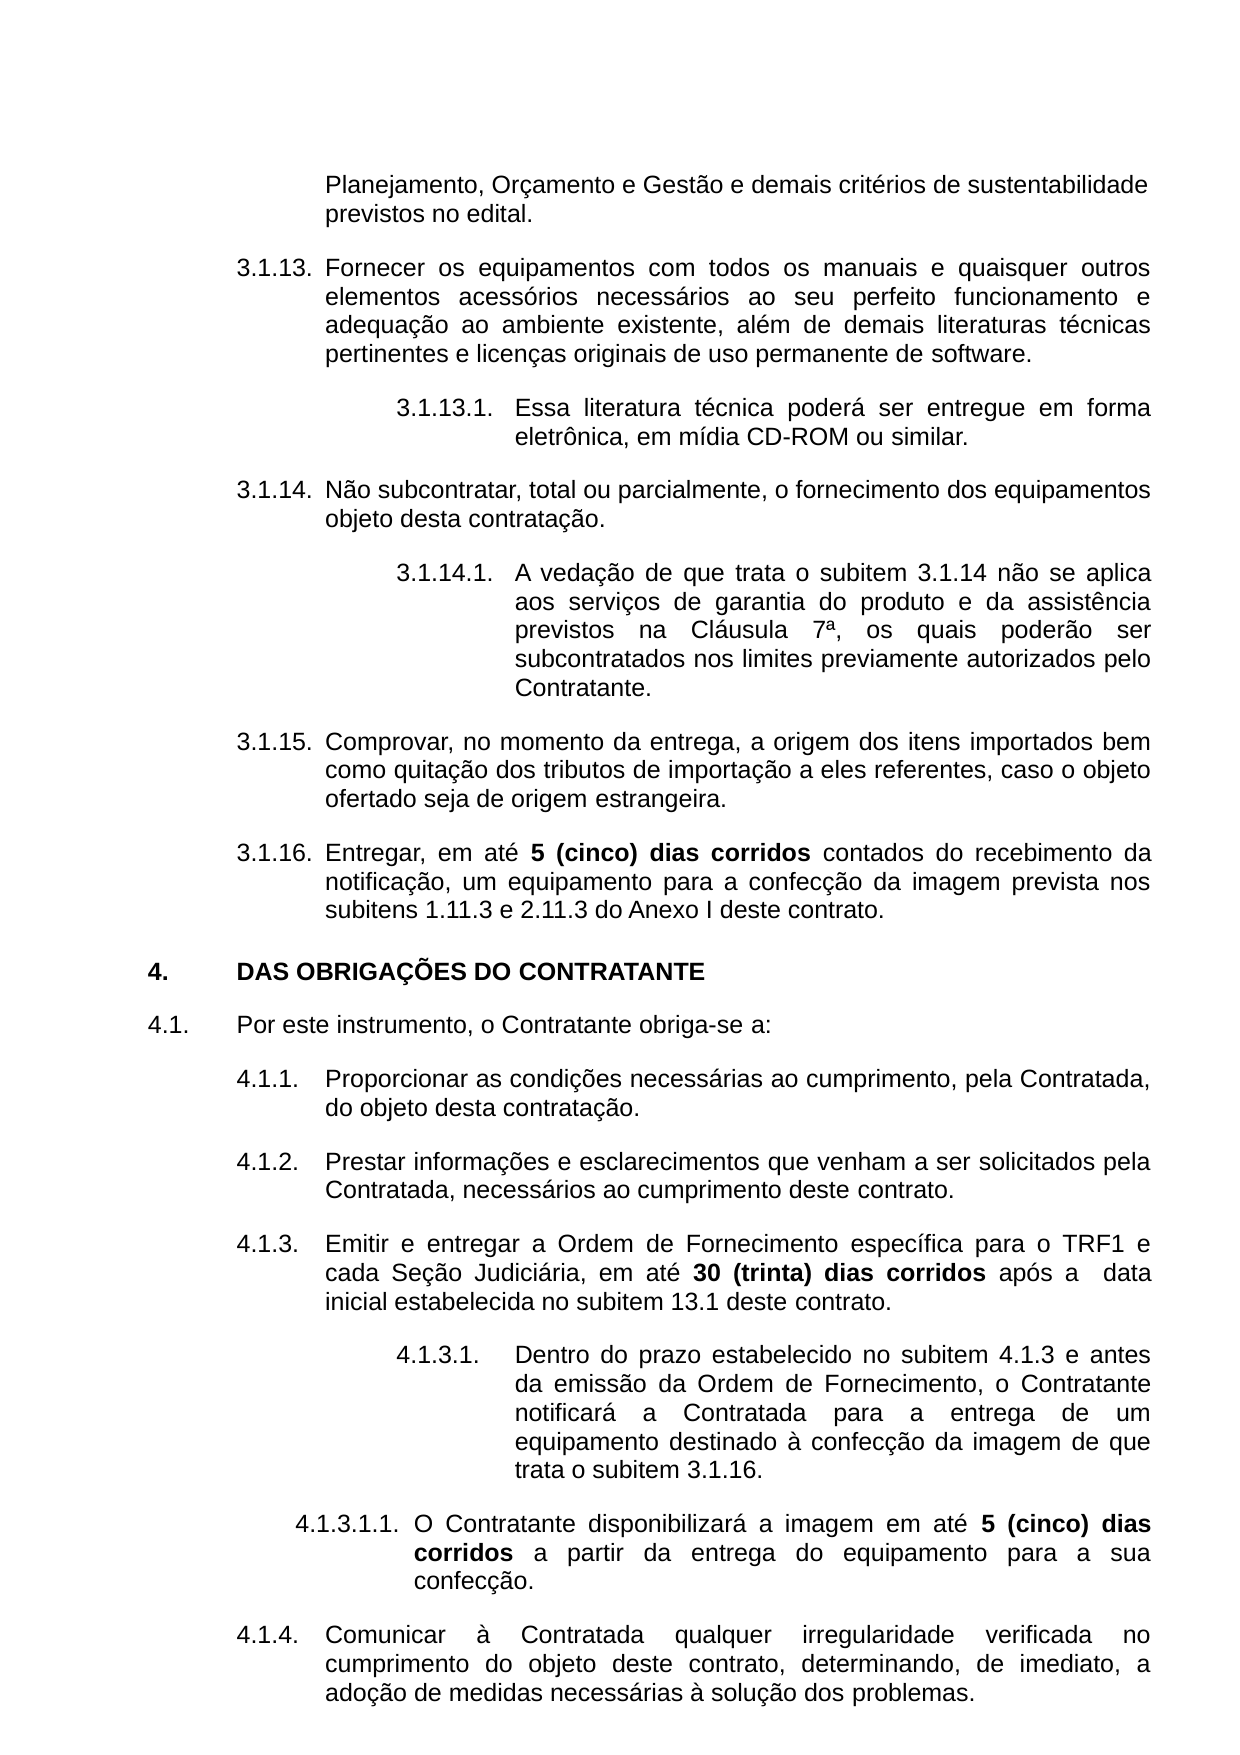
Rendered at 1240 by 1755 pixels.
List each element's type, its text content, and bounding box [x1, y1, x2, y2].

list Fornecer os equipamentos com todos os manuais e quaisquer outros elementos acessórios necessários ao seu perfeito funcionamento e adequação ao ambiente existente, além de demais literaturas técnicas pertinentes e licenças originais de uso permanente de software. [236, 253, 1152, 368]
list Entregar, em até 5 (cinco) dias corridos contados do recebimento da notificação, um equipamento para a confecção da imagem prevista nos subitens 1.11.3 e 2.11.3 do Anexo I deste contrato. [236, 838, 1152, 924]
text Planejamento, Orçamento e Gestão e demais critérios de sustentabilidade previstos no edital. [325, 170, 1162, 228]
list Emitir e entregar a Ordem de Fornecimento específica para o TRF1 e cada Seção Judiciária, em até 30 (trinta) dias corridos após a data inicial estabelecida no subitem 13.1 deste contrato. [236, 1229, 1152, 1315]
list Comunicar à Contratada qualquer irregularidade verificada no cumprimento do objeto deste contrato, determinando, de imediato, a adoção de medidas necessárias à solução dos problemas. [236, 1620, 1152, 1706]
list Proporcionar as condições necessárias ao cumprimento, pela Contratada, do objeto desta contratação. [236, 1064, 1152, 1121]
list Comprovar, no momento da entrega, a origem dos itens importados bem como quitação dos tributos de importação a eles referentes, caso o objeto ofertado seja de origem estrangeira. [236, 727, 1152, 813]
list Essa literatura técnica poderá ser entregue em forma eletrônica, em mídia CD-ROM ou similar. [396, 393, 1152, 450]
list A vedação de que trata o subitem 3.1.14 não se aplica aos serviços de garantia do produto e da assistência previstos na Cláusula 7ª, os quais poderão ser subcontratados nos limites previamente autorizados pelo Contratante. [396, 558, 1152, 702]
list Prestar informações e esclarecimentos que venham a ser solicitados pela Contratada, necessários ao cumprimento deste contrato. [236, 1146, 1152, 1204]
list O Contratante disponibilizará a imagem em até 5 (cinco) dias corridos a partir da entrega do equipamento para a sua confecção. [295, 1509, 1152, 1595]
list Dentro do prazo estabelecido no subitem 4.1.3 e antes da emissão da Ordem de Fornecimento, o Contratante notificará a Contratada para a entrega de um equipamento destinado à confecção da imagem de que trata o subitem 3.1.16. [396, 1340, 1152, 1484]
subtitle DAS OBRIGAÇÕES DO CONTRATANTE [148, 956, 1162, 985]
list Não subcontratar, total ou parcialmente, o fornecimento dos equipamentos objeto desta contratação. [236, 475, 1152, 533]
list Por este instrumento, o Contratante obriga-se a: [148, 1010, 1162, 1039]
